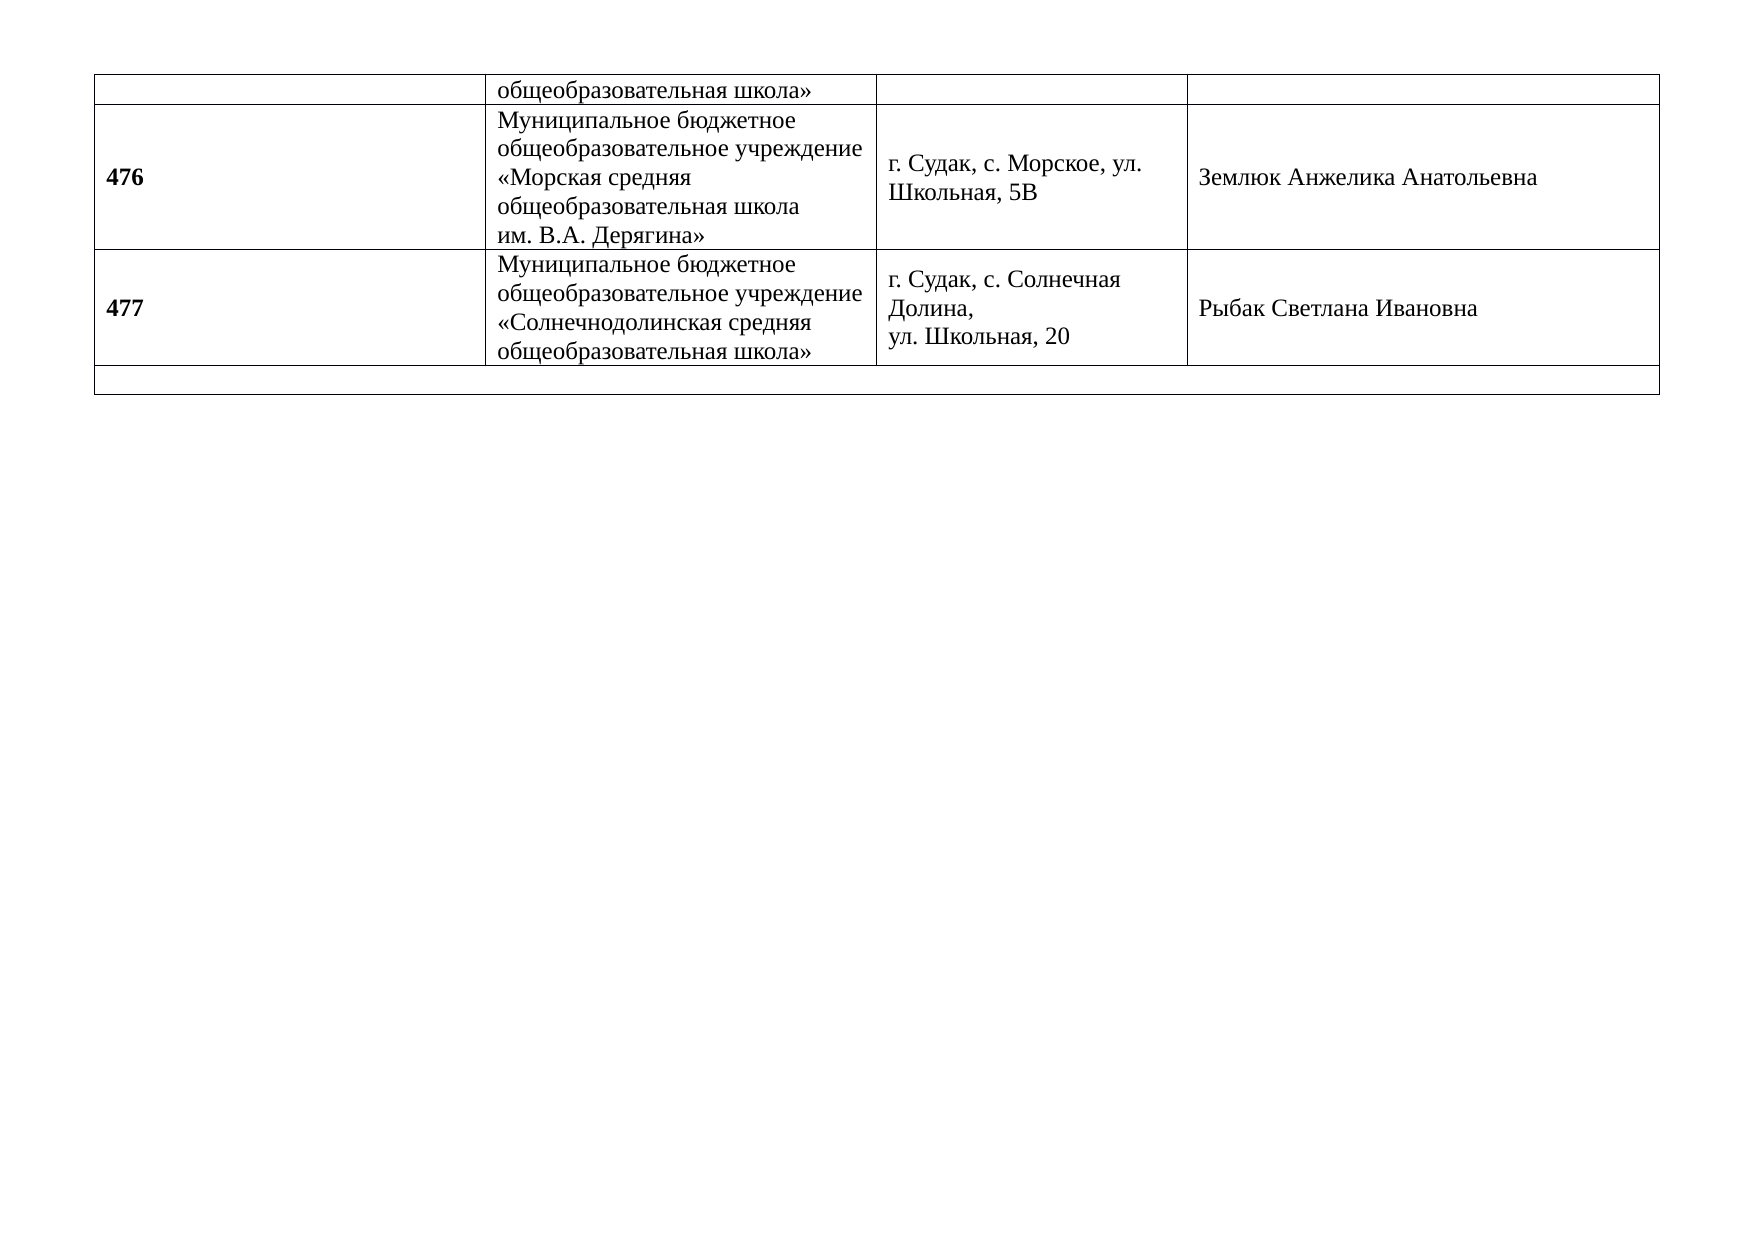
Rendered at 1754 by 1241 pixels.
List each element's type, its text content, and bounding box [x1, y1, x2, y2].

table_cell [95, 75, 485, 104]
table_cell [1188, 75, 1659, 104]
table_cell Муниципальное бюджетное общеобразовательное учреждение «Морская средняя общеобразовательная школа им. В.А. Дерягина» [486, 105, 876, 248]
table_cell [95, 366, 1659, 393]
table_cell Землюк Анжелика Анатольевна [1188, 105, 1659, 248]
table_cell 476 [95, 105, 485, 248]
table_cell Муниципальное бюджетное общеобразовательное учреждение «Солнечнодолинская средняя общеобразовательная школа» [486, 250, 876, 364]
table_cell общеобразовательная школа» [486, 75, 876, 104]
table_cell г. Судак, с. Солнечная Долина, ул. Школьная, 20 [877, 250, 1187, 364]
table_cell 477 [95, 250, 485, 364]
table_cell Рыбак Светлана Ивановна [1188, 250, 1659, 364]
table_cell [877, 75, 1187, 104]
table_cell г. Судак, с. Морское, ул. Школьная, 5В [877, 105, 1187, 248]
